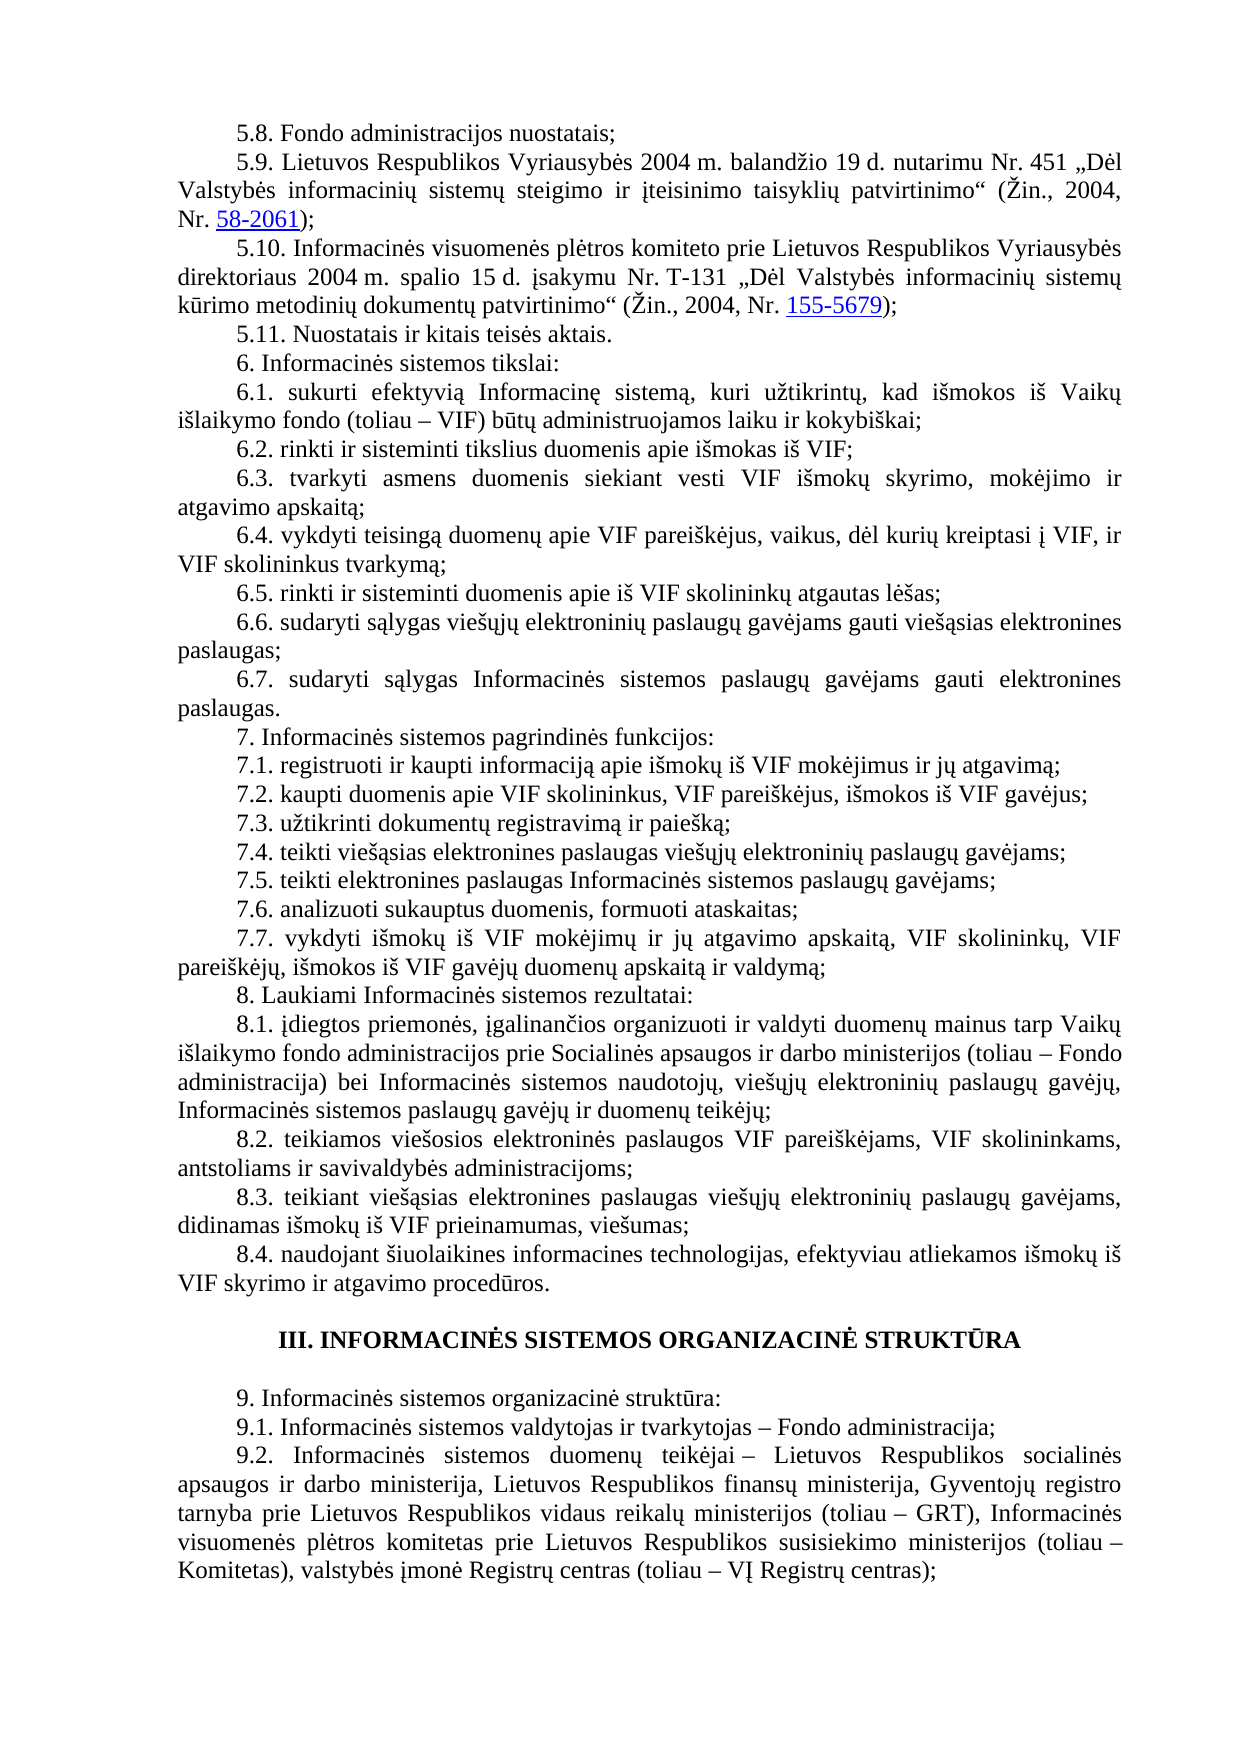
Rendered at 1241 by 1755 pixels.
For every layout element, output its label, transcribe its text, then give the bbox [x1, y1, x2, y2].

text 8.4. naudojant šiuolaikines informacines technologijas, efektyviau atliekamos išmokų iš VIF skyrimo ir atgavimo procedūros. [177, 1239, 1122, 1297]
text 6.6. sudaryti sąlygas viešųjų elektroninių paslaugų gavėjams gauti viešąsias elektronines paslaugas; [177, 607, 1122, 664]
text 7.1. registruoti ir kaupti informaciją apie išmokų iš VIF mokėjimus ir jų atgavimą; [177, 751, 1122, 779]
text 6.2. rinkti ir sisteminti tikslius duomenis apie išmokas iš VIF; [177, 434, 1122, 463]
text 6. Informacinės sistemos tikslai: [177, 348, 1122, 377]
text 8.2. teikiamos viešosios elektroninės paslaugos VIF pareiškėjams, VIF skolininkams, antstoliams ir savivaldybės administracijoms; [177, 1124, 1122, 1182]
text 5.11. Nuostatais ir kitais teisės aktais. [177, 319, 1122, 348]
text 9.1. Informacinės sistemos valdytojas ir tvarkytojas – Fondo administracija; [177, 1412, 1122, 1441]
text 6.4. vykdyti teisingą duomenų apie VIF pareiškėjus, vaikus, dėl kurių kreiptasi į VIF, ir VIF skolininkus tvarkymą; [177, 521, 1122, 578]
text III. INFORMACINĖS SISTEMOS ORGANIZACINĖ STRUKTŪRA [177, 1326, 1122, 1354]
text 8. Laukiami Informacinės sistemos rezultatai: [177, 981, 1122, 1009]
text 7.3. užtikrinti dokumentų registravimą ir paiešką; [177, 808, 1122, 837]
text 6.7. sudaryti sąlygas Informacinės sistemos paslaugų gavėjams gauti elektronines paslaugas. [177, 664, 1122, 722]
text 7. Informacinės sistemos pagrindinės funkcijos: [177, 722, 1122, 751]
text 8.3. teikiant viešąsias elektronines paslaugas viešųjų elektroninių paslaugų gavėjams, didinamas išmokų iš VIF prieinamumas, viešumas; [177, 1182, 1122, 1239]
text 7.6. analizuoti sukauptus duomenis, formuoti ataskaitas; [177, 894, 1122, 923]
text 5.8. Fondo administracijos nuostatais; [177, 118, 1122, 147]
text 6.1. sukurti efektyvią Informacinę sistemą, kuri užtikrintų, kad išmokos iš Vaikų išlaikymo fondo (toliau – VIF) būtų administruojamos laiku ir kokybiškai; [177, 377, 1122, 434]
text 7.4. teikti viešąsias elektronines paslaugas viešųjų elektroninių paslaugų gavėjams; [177, 837, 1122, 866]
text 7.2. kaupti duomenis apie VIF skolininkus, VIF pareiškėjus, išmokos iš VIF gavėjus; [177, 779, 1122, 808]
text 5.10. Informacinės visuomenės plėtros komiteto prie Lietuvos Respublikos Vyriausybės direktoriaus 2004 m. spalio 15 d. įsakymu Nr. T-131 „Dėl Valstybės informacinių sistemų kūrimo metodinių dokumentų patvirtinimo“ (Žin., 2004, Nr. 155-5679); [177, 233, 1122, 319]
text 5.9. Lietuvos Respublikos Vyriausybės 2004 m. balandžio 19 d. nutarimu Nr. 451 „Dėl Valstybės informacinių sistemų steigimo ir įteisinimo taisyklių patvirtinimo“ (Žin., 2004, Nr. 58-2061); [177, 147, 1122, 233]
text 6.3. tvarkyti asmens duomenis siekiant vesti VIF išmokų skyrimo, mokėjimo ir atgavimo apskaitą; [177, 463, 1122, 521]
text 8.1. įdiegtos priemonės, įgalinančios organizuoti ir valdyti duomenų mainus tarp Vaikų išlaikymo fondo administracijos prie Socialinės apsaugos ir darbo ministerijos (toliau – Fondo administracija) bei Informacinės sistemos naudotojų, viešųjų elektroninių paslaugų gavėjų, Informacinės sistemos paslaugų gavėjų ir duomenų teikėjų; [177, 1009, 1122, 1124]
text 9.2. Informacinės sistemos duomenų teikėjai – Lietuvos Respublikos socialinės apsaugos ir darbo ministerija, Lietuvos Respublikos finansų ministerija, Gyventojų registro tarnyba prie Lietuvos Respublikos vidaus reikalų ministerijos (toliau – GRT), Informacinės visuomenės plėtros komitetas prie Lietuvos Respublikos susisiekimo ministerijos (toliau – Komitetas), valstybės įmonė Registrų centras (toliau – VĮ Registrų centras); [177, 1441, 1122, 1584]
text 6.5. rinkti ir sisteminti duomenis apie iš VIF skolininkų atgautas lėšas; [177, 578, 1122, 607]
text 7.5. teikti elektronines paslaugas Informacinės sistemos paslaugų gavėjams; [177, 866, 1122, 894]
text 7.7. vykdyti išmokų iš VIF mokėjimų ir jų atgavimo apskaitą, VIF skolininkų, VIF pareiškėjų, išmokos iš VIF gavėjų duomenų apskaitą ir valdymą; [177, 923, 1122, 981]
text 9. Informacinės sistemos organizacinė struktūra: [177, 1383, 1122, 1412]
